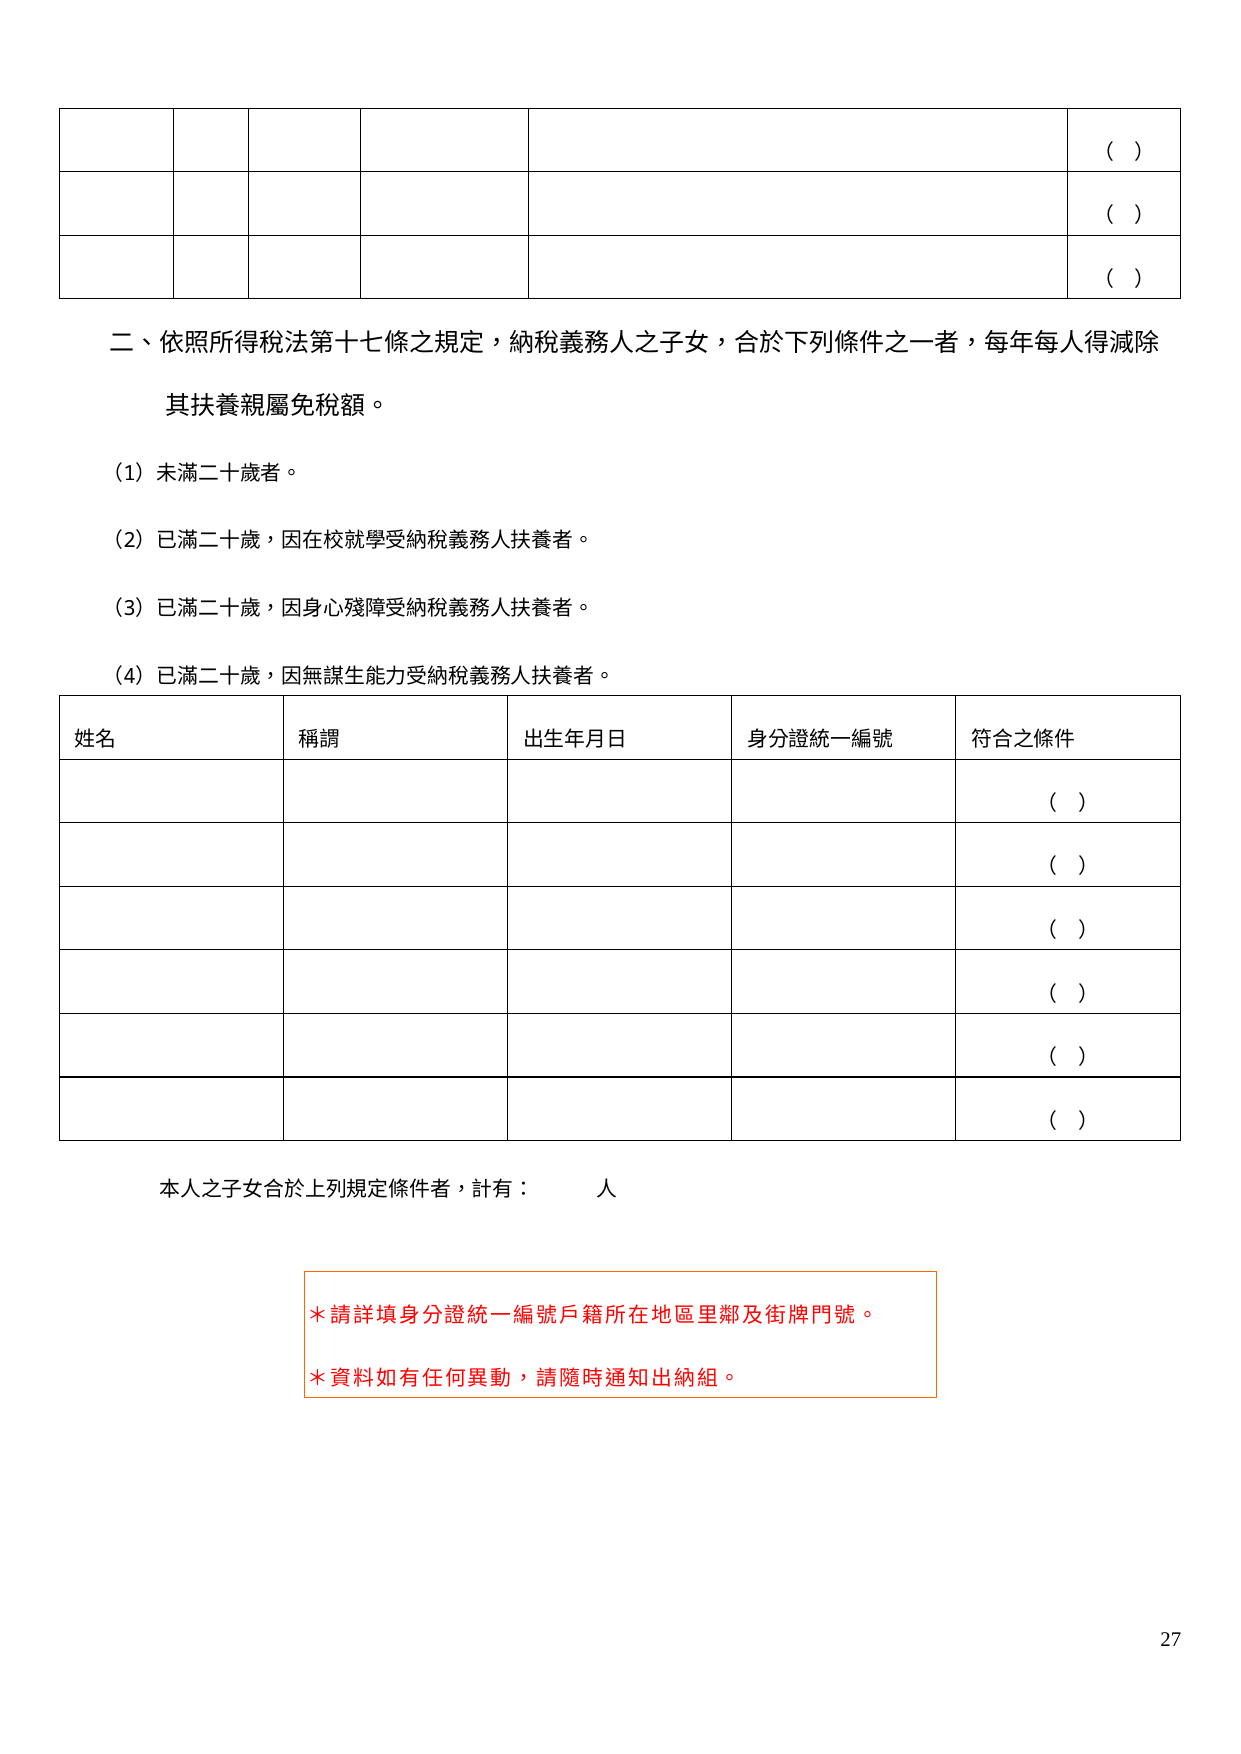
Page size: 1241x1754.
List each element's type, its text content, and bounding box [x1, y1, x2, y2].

table_cell [732, 1014, 955, 1076]
table_cell （ ） [956, 887, 1180, 949]
table_cell [60, 887, 283, 949]
text （3）已滿二十歲，因身心殘障受納稅義務人扶養者。 [102, 565, 1181, 627]
table_cell [508, 950, 731, 1013]
table_cell （ ） [1068, 236, 1180, 298]
text 二、依照所得稅法第十七條之規定，納稅義務人之子女，合於下列條件之一者，每年每人得減除其扶養親屬免稅額。 [109, 299, 1181, 424]
table_cell [732, 823, 955, 886]
table_cell [249, 109, 360, 171]
table_cell [732, 887, 955, 949]
table_cell （ ） [956, 760, 1180, 822]
table_cell [60, 1014, 283, 1076]
table_cell （ ） [956, 950, 1180, 1013]
table_cell [284, 1014, 507, 1076]
table_cell [508, 1014, 731, 1076]
table_cell [361, 236, 528, 298]
table_header 身分證統一編號 [732, 696, 955, 759]
text （2）已滿二十歲，因在校就學受納稅義務人扶養者。 [102, 497, 1181, 560]
table_cell [284, 887, 507, 949]
table_cell [529, 109, 1067, 171]
table_cell [284, 950, 507, 1013]
table_cell [361, 109, 528, 171]
table_cell [174, 236, 248, 298]
table_cell [174, 172, 248, 235]
table_cell [529, 172, 1067, 235]
table_cell [508, 1078, 731, 1140]
table_cell [284, 823, 507, 886]
table_cell （ ） [956, 1078, 1180, 1140]
table_cell [249, 172, 360, 235]
table_cell [60, 109, 173, 171]
table_cell [60, 1078, 283, 1140]
text （1）未滿二十歲者。 [102, 429, 1181, 492]
table_cell [732, 950, 955, 1013]
table_cell [174, 109, 248, 171]
table_header ＊請詳填身分證統一編號戶籍所在地區里鄰及街牌門號。 ＊資料如有任何異動，請隨時通知出納組。 [305, 1272, 936, 1397]
table_cell [284, 760, 507, 822]
table_cell [508, 823, 731, 886]
table_cell [60, 950, 283, 1013]
table_cell （ ） [1068, 109, 1180, 171]
table_cell （ ） [956, 1014, 1180, 1076]
table_header 稱謂 [284, 696, 507, 759]
text （4）已滿二十歲，因無謀生能力受納稅義務人扶養者。 [102, 633, 1181, 695]
table_cell [249, 236, 360, 298]
table_cell [529, 236, 1067, 298]
table_header 姓名 [60, 696, 283, 759]
table_cell （ ） [956, 823, 1180, 886]
table_cell （ ） [1068, 172, 1180, 235]
table_cell [361, 172, 528, 235]
table_cell [508, 760, 731, 822]
table_cell [60, 172, 173, 235]
table_cell [60, 760, 283, 822]
table_cell [60, 823, 283, 886]
table_cell [732, 760, 955, 822]
text 本人之子女合於上列規定條件者，計有： 人 [159, 1146, 1181, 1209]
table_header 出生年月日 [508, 696, 731, 759]
table_header 符合之條件 [956, 696, 1180, 759]
table_cell [60, 236, 173, 298]
table_cell [732, 1078, 955, 1140]
table_cell [508, 887, 731, 949]
table_cell [284, 1078, 507, 1140]
